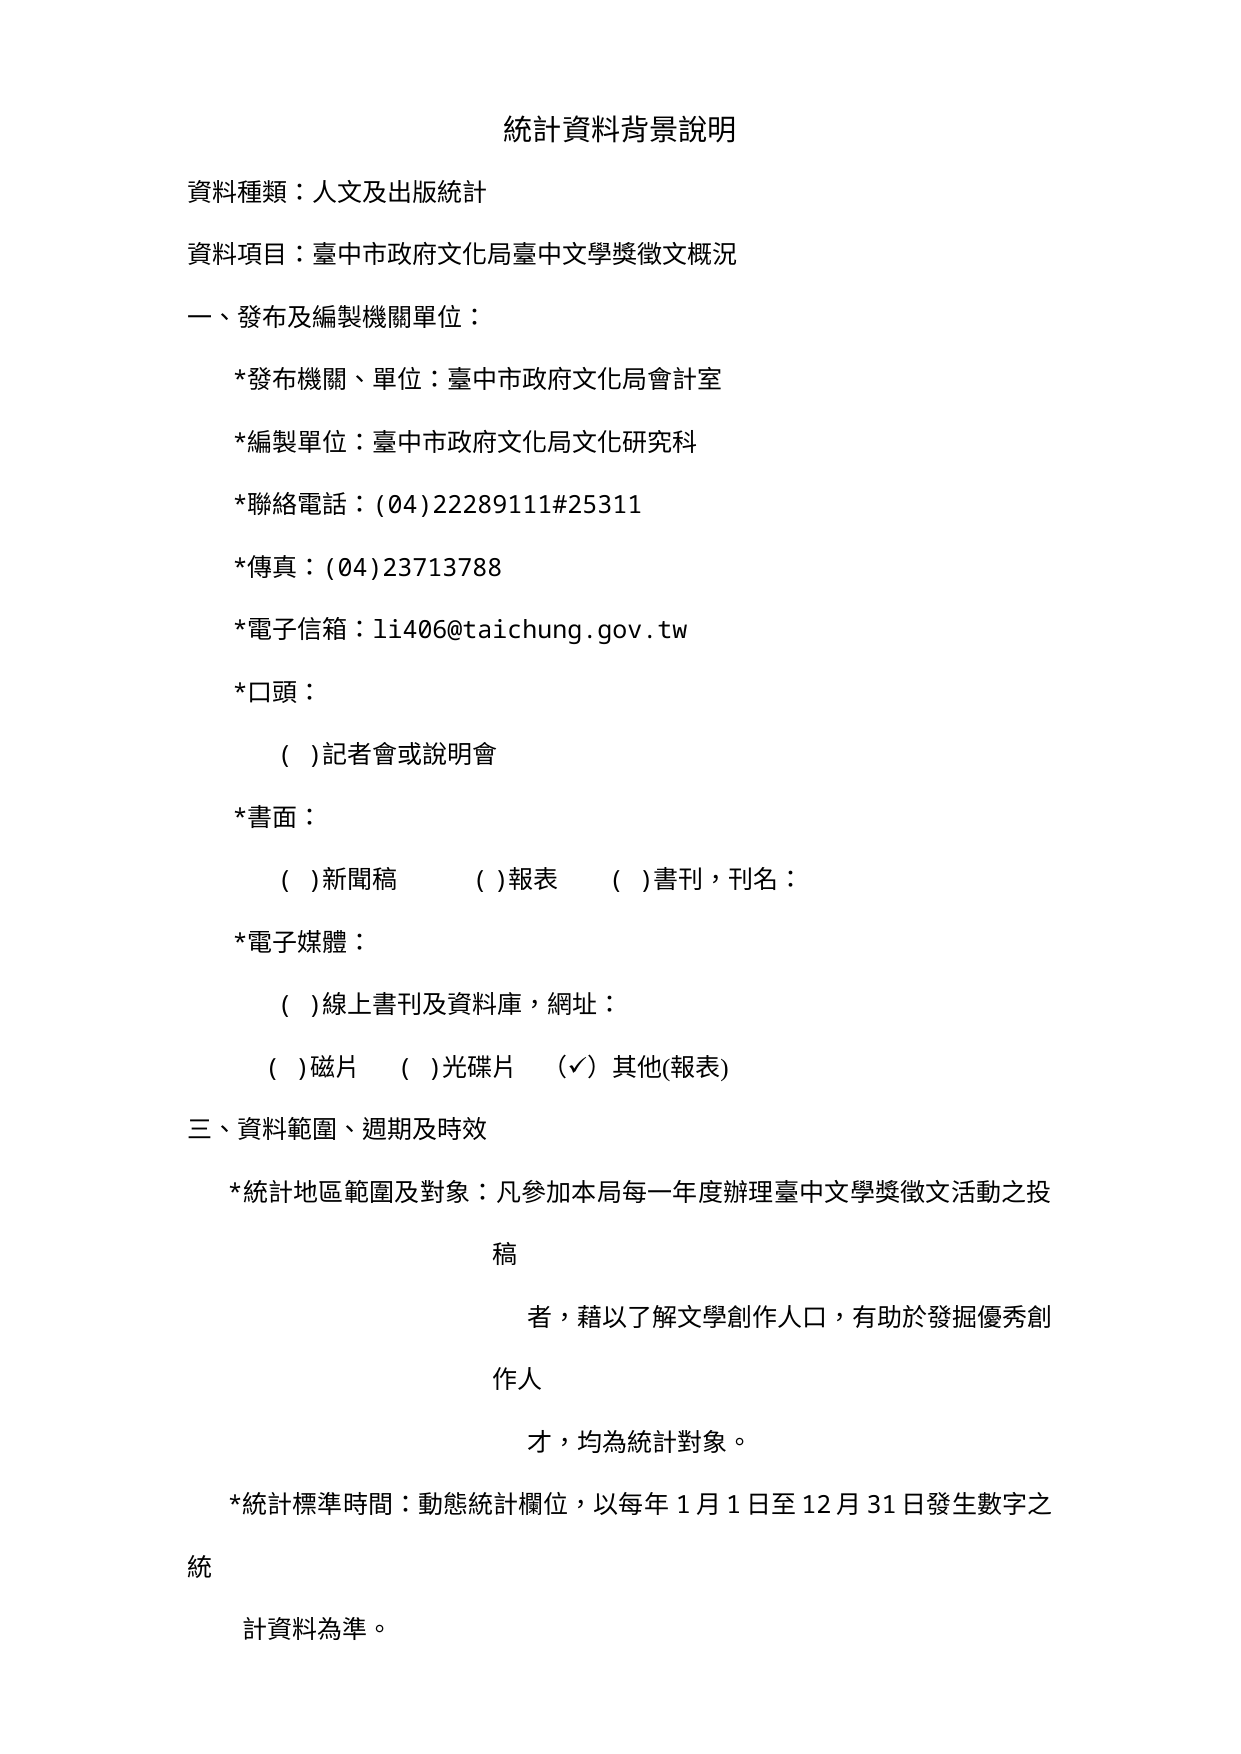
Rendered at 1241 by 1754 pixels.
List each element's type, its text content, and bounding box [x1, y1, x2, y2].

text *傳真：(04)23713788 [187, 524, 1053, 586]
text 資料項目：臺中市政府文化局臺中文學獎徵文概況 [187, 211, 1053, 274]
text ( )線上書刊及資料庫，網址： [187, 961, 1053, 1024]
text ( )記者會或說明會 [187, 711, 1053, 774]
text *編製單位：臺中市政府文化局文化研究科 [187, 399, 1053, 461]
text 統計資料背景說明 [187, 86, 1053, 149]
text *電子媒體： [187, 899, 1053, 961]
text *統計標準時間：動態統計欄位，以每年1月1日至12月31日發生數字之統 [187, 1461, 1053, 1586]
text *書面： [187, 774, 1053, 836]
text 才，均為統計對象。 [212, 1399, 1053, 1461]
text *聯絡電話：(04)22289111#25311 [187, 461, 1053, 524]
text *統計地區範圍及對象：凡參加本局每一年度辦理臺中文學獎徵文活動之投稿 [212, 1149, 1053, 1274]
text ( )磁片 ( )光碟片 （）其他(報表) [250, 1024, 1053, 1086]
text 者，藉以了解文學創作人口，有助於發掘優秀創作人 [212, 1274, 1053, 1399]
text ( )新聞稿 ( )報表 ( )書刊，刊名： [187, 836, 1053, 899]
text *口頭： [187, 649, 1053, 711]
text *發布機關、單位：臺中市政府文化局會計室 [187, 336, 1053, 399]
text 計資料為準。 [187, 1586, 1053, 1649]
text 資料種類：人文及出版統計 [187, 149, 1053, 211]
text *電子信箱：li406@taichung.gov.tw [187, 586, 1053, 649]
text 三、資料範圍、週期及時效 [187, 1086, 1053, 1149]
text 一、發布及編製機關單位： [187, 274, 1053, 336]
